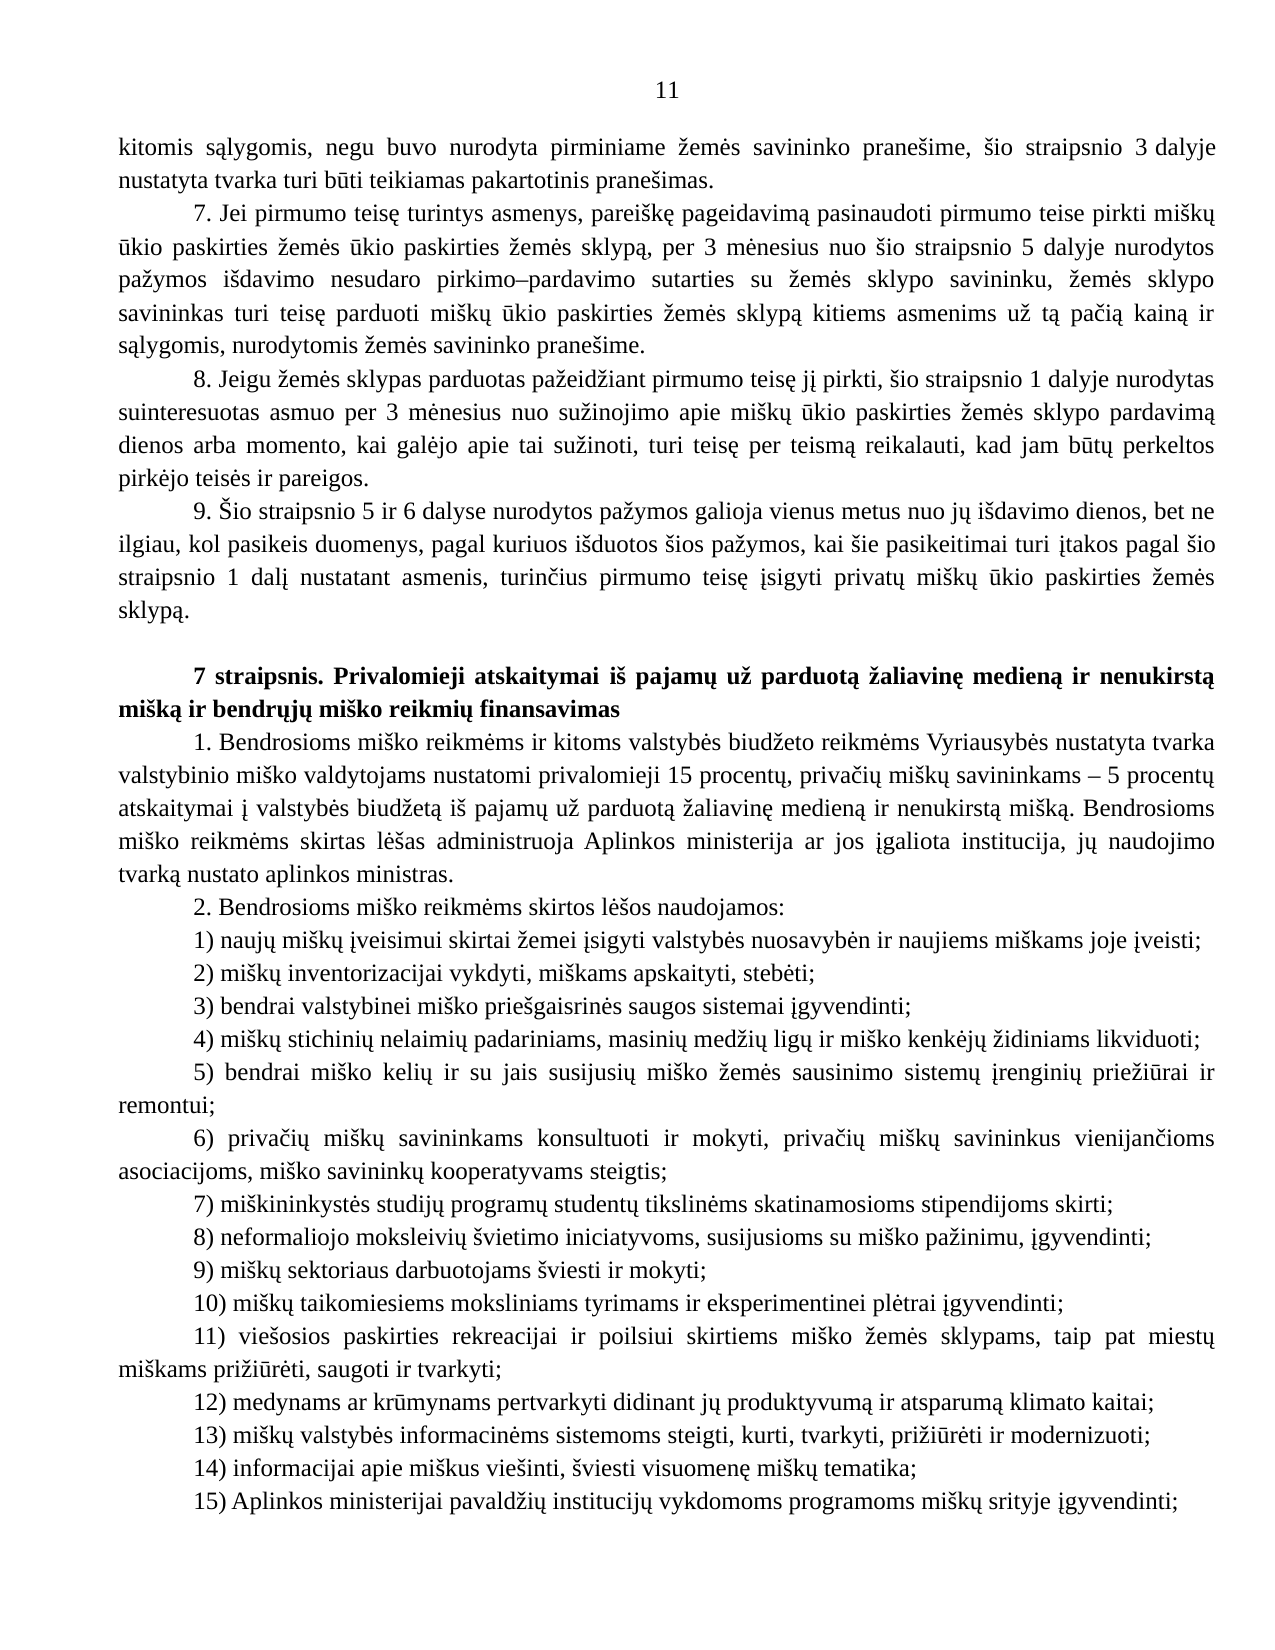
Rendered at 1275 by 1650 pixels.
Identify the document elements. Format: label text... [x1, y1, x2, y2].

text 4) miškų stichinių nelaimių padariniams, masinių medžių ligų ir miško kenkėjų židiniams likviduoti; [118, 1024, 1216, 1053]
text kitomis sąlygomis, negu buvo nurodyta pirminiame žemės savininko pranešime, šio straipsnio 3 dalyje nustatyta tvarka turi būti teikiamas pakartotinis pranešimas. [118, 132, 1216, 194]
text 14) informacijai apie miškus viešinti, šviesti visuomenę miškų tematika; [118, 1453, 1216, 1482]
text 9) miškų sektoriaus darbuotojams šviesti ir mokyti; [118, 1255, 1216, 1284]
text 13) miškų valstybės informacinėms sistemoms steigti, kurti, tvarkyti, prižiūrėti ir modernizuoti; [118, 1420, 1216, 1449]
text 5) bendrai miško kelių ir su jais susijusių miško žemės sausinimo sistemų įrenginių priežiūrai ir remontui; [118, 1057, 1216, 1119]
text 1. Bendrosioms miško reikmėms ir kitoms valstybės biudžeto reikmėms Vyriausybės nustatyta tvarka valstybinio miško valdytojams nustatomi privalomieji 15 procentų, privačių miškų savininkams – 5 procentų atskaitymai į valstybės biudžetą iš pajamų už parduotą žaliavinę medieną ir nenukirstą mišką. Bendrosioms miško reikmėms skirtas lėšas administruoja Aplinkos ministerija ar jos įgaliota institucija, jų naudojimo tvarką nustato aplinkos ministras. [118, 727, 1216, 888]
text 7) miškininkystės studijų programų studentų tikslinėms skatinamosioms stipendijoms skirti; [118, 1189, 1216, 1218]
text 2. Bendrosioms miško reikmėms skirtos lėšos naudojamos: [118, 892, 1216, 921]
text 8. Jeigu žemės sklypas parduotas pažeidžiant pirmumo teisę jį pirkti, šio straipsnio 1 dalyje nurodytas suinteresuotas asmuo per 3 mėnesius nuo sužinojimo apie miškų ūkio paskirties žemės sklypo pardavimą dienos arba momento, kai galėjo apie tai sužinoti, turi teisę per teismą reikalauti, kad jam būtų perkeltos pirkėjo teisės ir pareigos. [118, 364, 1216, 491]
text 15) Aplinkos ministerijai pavaldžių institucijų vykdomoms programoms miškų srityje įgyvendinti; [118, 1486, 1216, 1515]
text 2) miškų inventorizacijai vykdyti, miškams apskaityti, stebėti; [118, 958, 1216, 987]
text 12) medynams ar krūmynams pertvarkyti didinant jų produktyvumą ir atsparumą klimato kaitai; [118, 1387, 1216, 1416]
text 9. Šio straipsnio 5 ir 6 dalyse nurodytos pažymos galioja vienus metus nuo jų išdavimo dienos, bet ne ilgiau, kol pasikeis duomenys, pagal kuriuos išduotos šios pažymos, kai šie pasikeitimai turi įtakos pagal šio straipsnio 1 dalį nustatant asmenis, turinčius pirmumo teisę įsigyti privatų miškų ūkio paskirties žemės sklypą. [118, 496, 1216, 623]
text 6) privačių miškų savininkams konsultuoti ir mokyti, privačių miškų savininkus vienijančioms asociacijoms, miško savininkų kooperatyvams steigtis; [118, 1123, 1216, 1185]
text 7 straipsnis. Privalomieji atskaitymai iš pajamų už parduotą žaliavinę medieną ir nenukirstą mišką ir bendrųjų miško reikmių finansavimas [118, 661, 1216, 723]
text 3) bendrai valstybinei miško priešgaisrinės saugos sistemai įgyvendinti; [118, 991, 1216, 1020]
text 11) viešosios paskirties rekreacijai ir poilsiui skirtiems miško žemės sklypams, taip pat miestų miškams prižiūrėti, saugoti ir tvarkyti; [118, 1321, 1216, 1383]
text 7. Jei pirmumo teisę turintys asmenys, pareiškę pageidavimą pasinaudoti pirmumo teise pirkti miškų ūkio paskirties žemės ūkio paskirties žemės sklypą, per 3 mėnesius nuo šio straipsnio 5 dalyje nurodytos pažymos išdavimo nesudaro pirkimo–pardavimo sutarties su žemės sklypo savininku, žemės sklypo savininkas turi teisę parduoti miškų ūkio paskirties žemės sklypą kitiems asmenims už tą pačią kainą ir sąlygomis, nurodytomis žemės savininko pranešime. [118, 198, 1216, 359]
text 1) naujų miškų įveisimui skirtai žemei įsigyti valstybės nuosavybėn ir naujiems miškams joje įveisti; [118, 925, 1216, 954]
text 10) miškų taikomiesiems moksliniams tyrimams ir eksperimentinei plėtrai įgyvendinti; [118, 1288, 1216, 1317]
text 8) neformaliojo moksleivių švietimo iniciatyvoms, susijusioms su miško pažinimu, įgyvendinti; [118, 1222, 1216, 1251]
